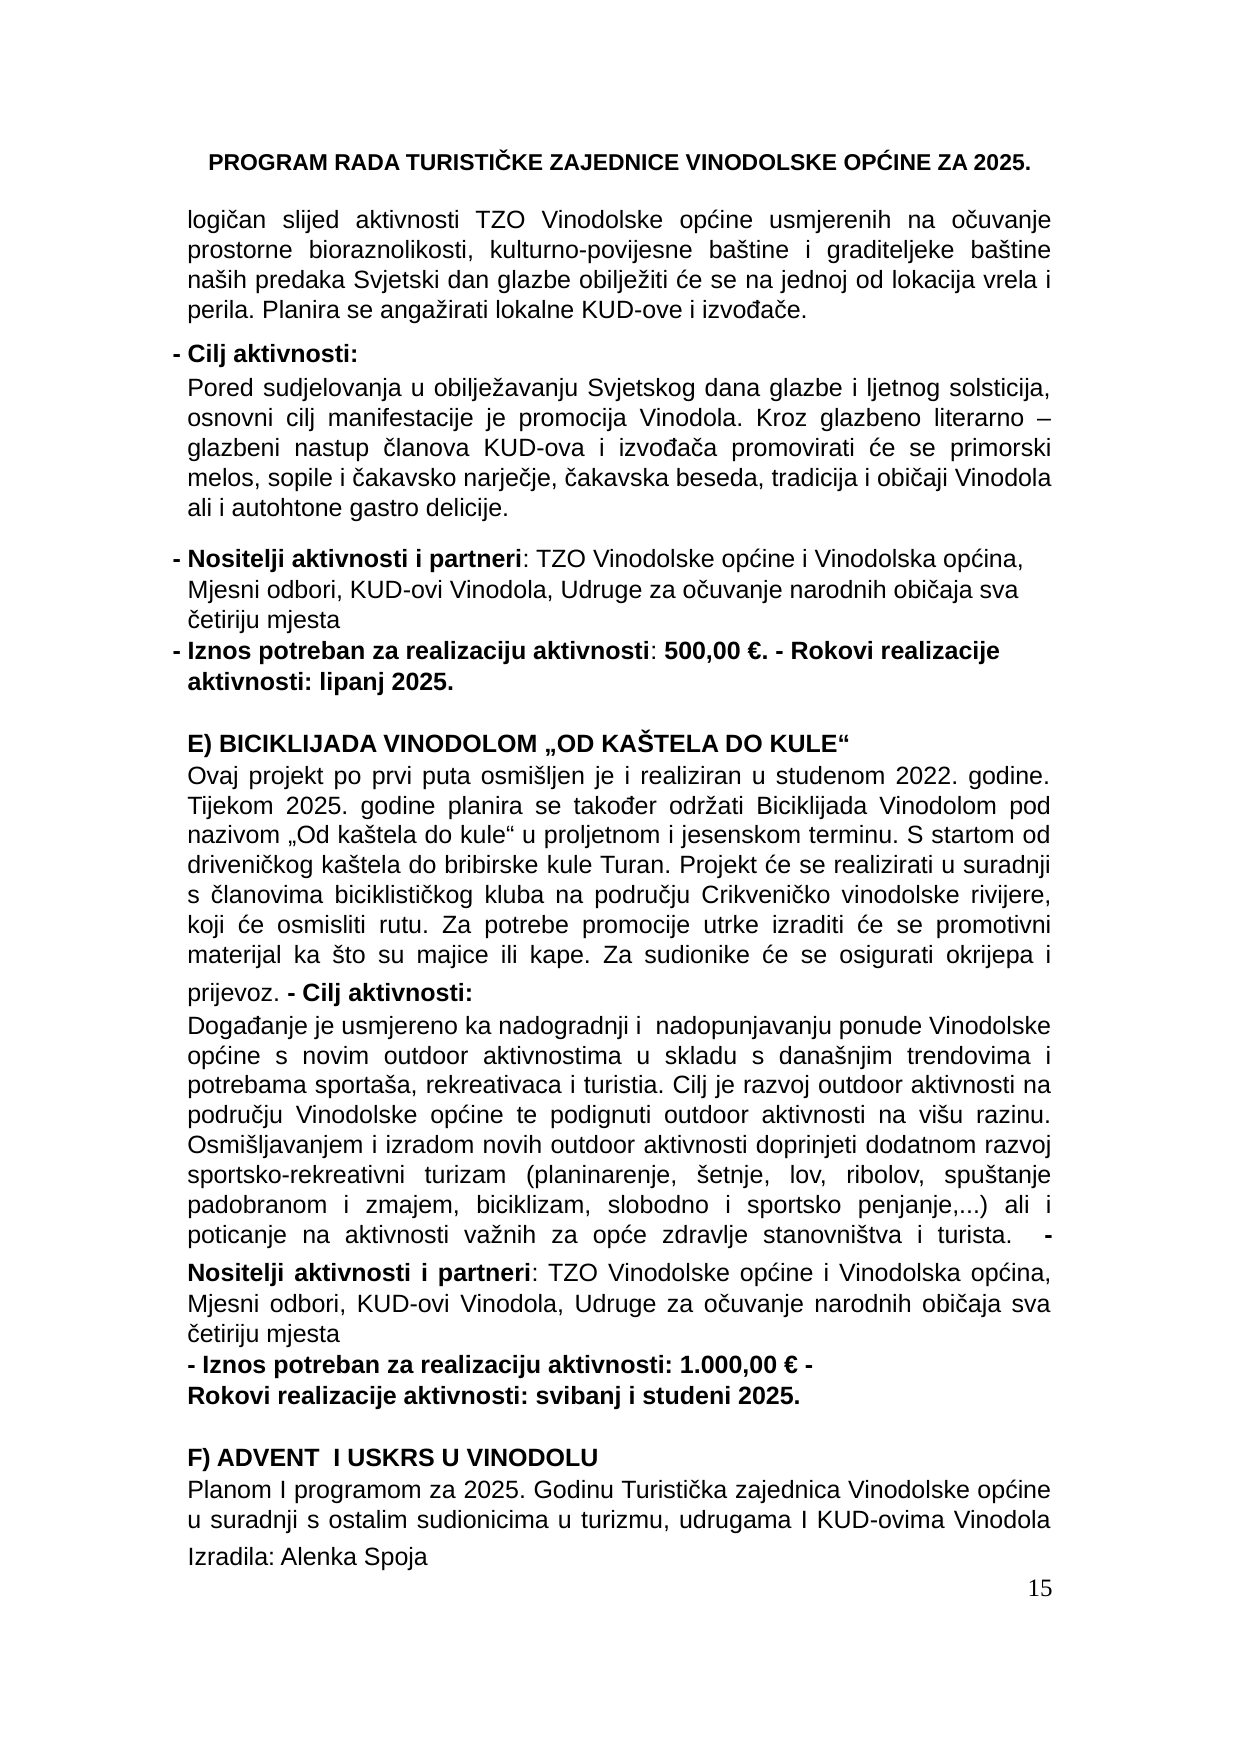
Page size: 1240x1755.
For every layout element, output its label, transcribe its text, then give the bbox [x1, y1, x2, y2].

text Planom I programom za 2025. Godinu Turistička zajednica Vinodolske općine u suradnji s ostalim sudionicima u turizmu, udrugama I KUD-ovima Vinodola [187, 1475, 1052, 1533]
list Nositelji aktivnosti i partneri: TZO Vinodolske općine i Vinodolska općina, Mjesni odbori, KUD-ovi Vinodola, Udruge za očuvanje narodnih običaja sva četiriju mjesta [172, 536, 1052, 634]
text - Iznos potreban za realizaciju aktivnosti: 1.000,00 € - Rokovi realizacije aktivnosti: svibanj i studeni 2025. [187, 1350, 817, 1409]
text logičan slijed aktivnosti TZO Vinodolske općine usmjerenih na očuvanje prostorne bioraznolikosti, kulturno-povijesne baštine i graditeljeke baštine naših predaka Svjetski dan glazbe obilježiti će se na jednoj od lokacija vrela i perila. Planira se angažirati lokalne KUD-ove i izvođače. [187, 206, 1052, 324]
list Iznos potreban za realizaciju aktivnosti: 500,00 €. - Rokovi realizacije aktivnosti: lipanj 2025. [172, 636, 1052, 696]
text E) BICIKLIJADA VINODOLOM „OD KAŠTELA DO KULE“ [187, 729, 1052, 758]
text Pored sudjelovanja u obilježavanju Svjetskog dana glazbe i ljetnog solsticija, osnovni cilj manifestacije je promocija Vinodola. Kroz glazbeno literarno – glazbeni nastup članova KUD-ova i izvođača promovirati će se primorski melos, sopile i čakavsko narječje, čakavska beseda, tradicija i običaji Vinodola ali i autohtone gastro delicije. [187, 373, 1052, 522]
list Cilj aktivnosti: [172, 332, 1052, 370]
text Događanje je usmjereno ka nadogradnji i nadopunjavanju ponude Vinodolske općine s novim outdoor aktivnostima u skladu s današnjim trendovima i potrebama sportaša, rekreativaca i turistia. Cilj je razvoj outdoor aktivnosti na području Vinodolske općine te podignuti outdoor aktivnosti na višu razinu. Osmišljavanjem i izradom novih outdoor aktivnosti doprinjeti dodatnom razvoj sportsko-rekreativni turizam (planinarenje, šetnje, lov, ribolov, spuštanje padobranom i zmajem, biciklizam, slobodno i sportsko penjanje,...) ali i poticanje na aktivnosti važnih za opće zdravlje stanovništva i turista. - Nositelji aktivnosti i partneri: TZO Vinodolske općine i Vinodolska općina, Mjesni odbori, KUD-ovi Vinodola, Udruge za očuvanje narodnih običaja sva četiriju mjesta [187, 1011, 1052, 1348]
text Ovaj projekt po prvi puta osmišljen je i realiziran u studenom 2022. godine. Tijekom 2025. godine planira se također održati Biciklijada Vinodolom pod nazivom „Od kaštela do kule“ u proljetnom i jesenskom terminu. S startom od driveničkog kaštela do bribirske kule Turan. Projekt će se realizirati u suradnji s članovima biciklističkog kluba na području Crikveničko vinodolske rivijere, koji će osmisliti rutu. Za potrebe promocije utrke izraditi će se promotivni materijal ka što su majice ili kape. Za sudionike će se osigurati okrijepa i prijevoz. - Cilj aktivnosti: [187, 761, 1052, 1009]
text F) ADVENT I USKRS U VINODOLU [187, 1443, 1052, 1472]
